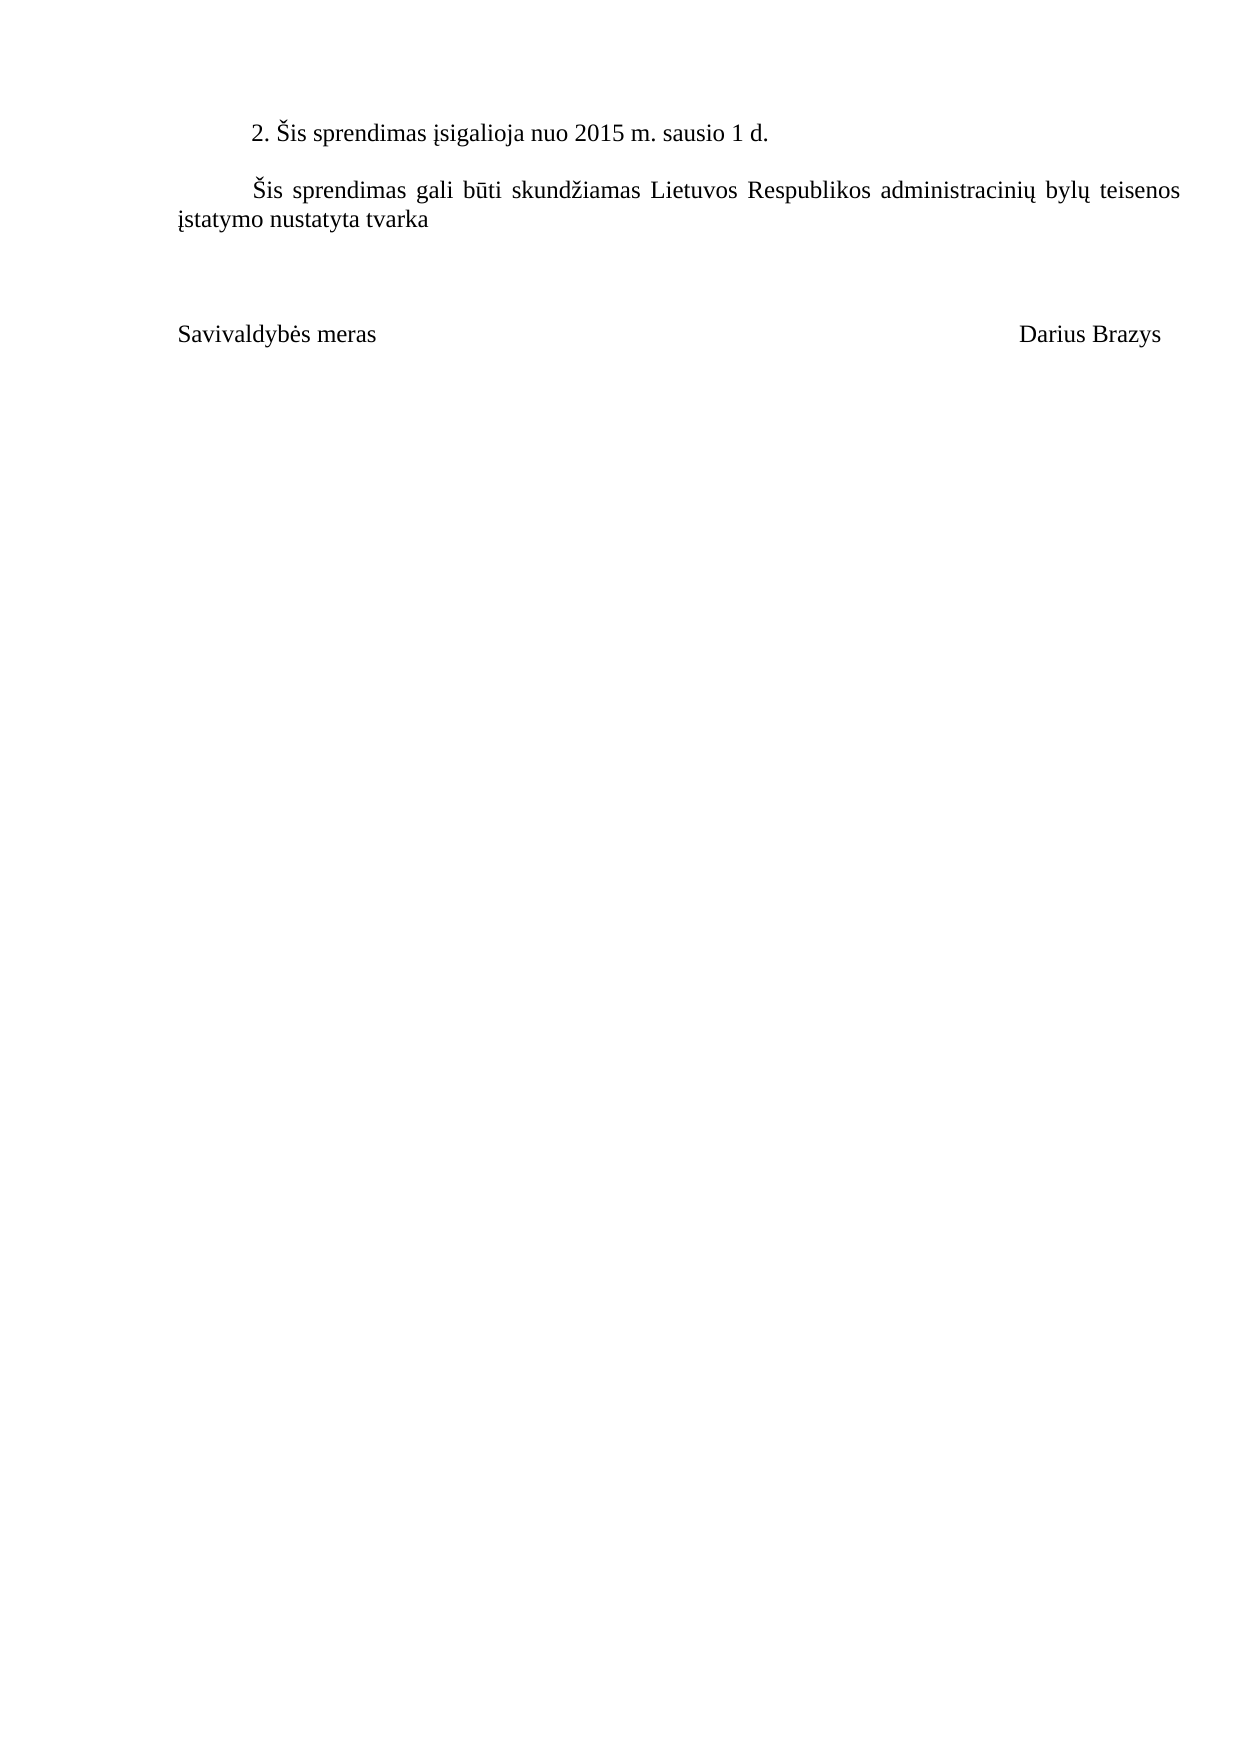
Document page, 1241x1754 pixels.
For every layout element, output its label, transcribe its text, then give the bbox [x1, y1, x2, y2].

text Šis sprendimas gali būti skundžiamas Lietuvos Respublikos administracinių bylų teisenos įstatymo nustatyta tvarka [177, 176, 1181, 233]
text Savivaldybės meras Darius Brazys [177, 319, 1181, 348]
text 2. Šis sprendimas įsigalioja nuo 2015 m. sausio 1 d. [177, 118, 1181, 147]
